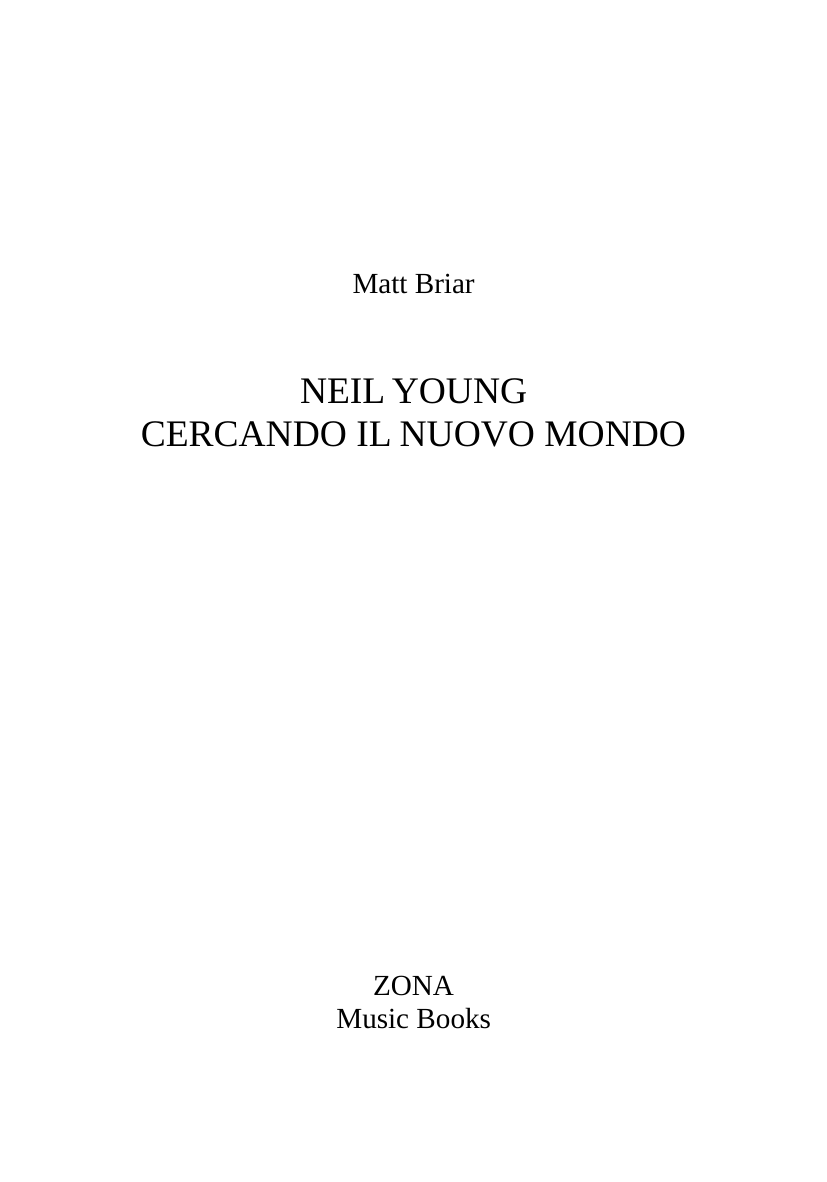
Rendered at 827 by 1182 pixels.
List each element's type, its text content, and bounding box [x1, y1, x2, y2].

text NEIL YOUNG CERCANDO IL NUOVO MONDO [88, 369, 738, 498]
text Matt Briar [88, 266, 738, 299]
text Zona Music Books [88, 968, 738, 1035]
